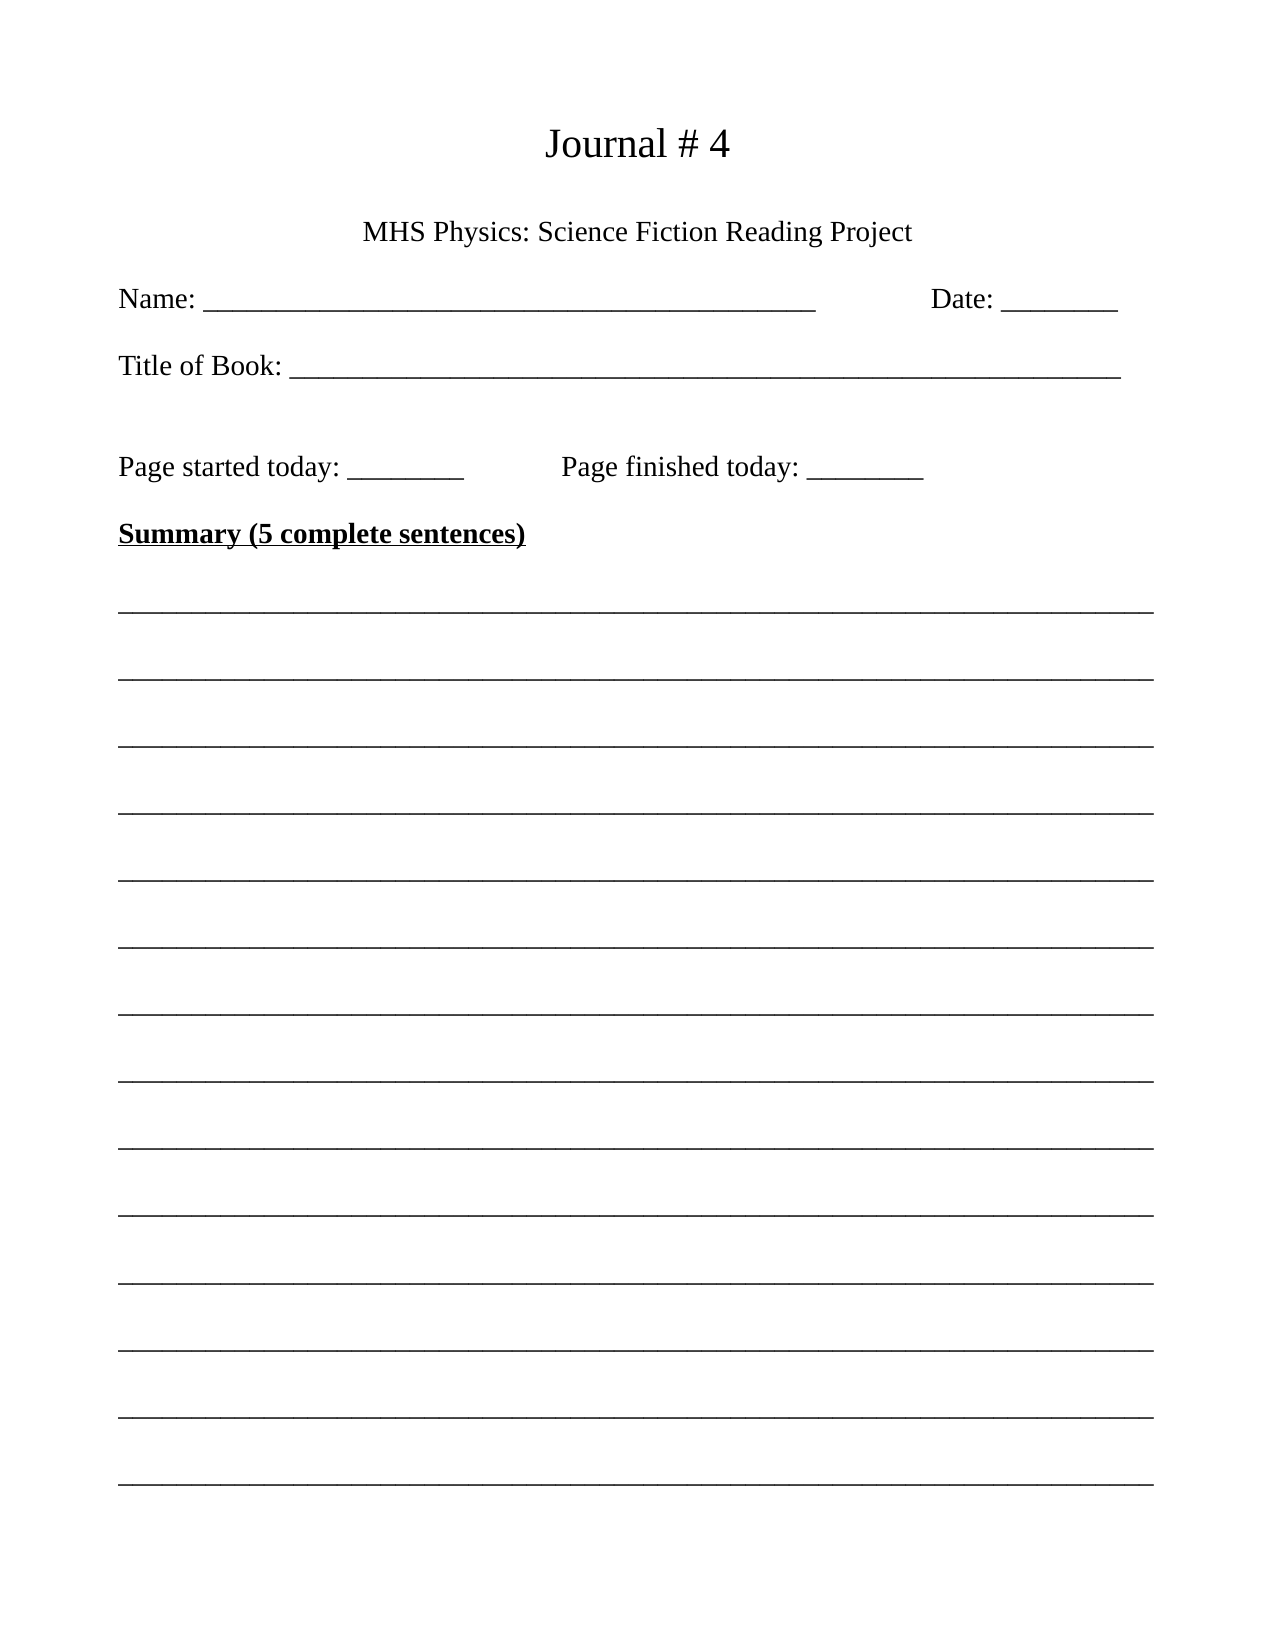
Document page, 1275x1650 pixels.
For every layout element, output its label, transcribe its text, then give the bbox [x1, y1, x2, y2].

text _______________________________________________________________________ [118, 717, 1157, 751]
text _______________________________________________________________________ [118, 784, 1157, 818]
text _______________________________________________________________________ [118, 1388, 1157, 1421]
text _______________________________________________________________________ [118, 985, 1157, 1019]
text _______________________________________________________________________ [118, 1052, 1157, 1086]
text MHS Physics: Science Fiction Reading Project [118, 214, 1157, 247]
text _______________________________________________________________________ [118, 1187, 1157, 1220]
text Journal # 4 [118, 118, 1157, 166]
text _______________________________________________________________________ [118, 1119, 1157, 1153]
text Name: __________________________________________ Date: ________ [118, 281, 1157, 314]
text Summary (5 complete sentences) [118, 516, 1157, 549]
text _______________________________________________________________________ [118, 1455, 1157, 1488]
text _______________________________________________________________________ [118, 1321, 1157, 1354]
text Title of Book: _________________________________________________________ [118, 348, 1157, 382]
text _______________________________________________________________________ [118, 851, 1157, 885]
text _______________________________________________________________________ [118, 918, 1157, 952]
text _______________________________________________________________________ [118, 650, 1157, 683]
text _______________________________________________________________________ [118, 583, 1157, 616]
text Page started today: ________ Page finished today: ________ [118, 449, 1157, 482]
text _______________________________________________________________________ [118, 1254, 1157, 1287]
